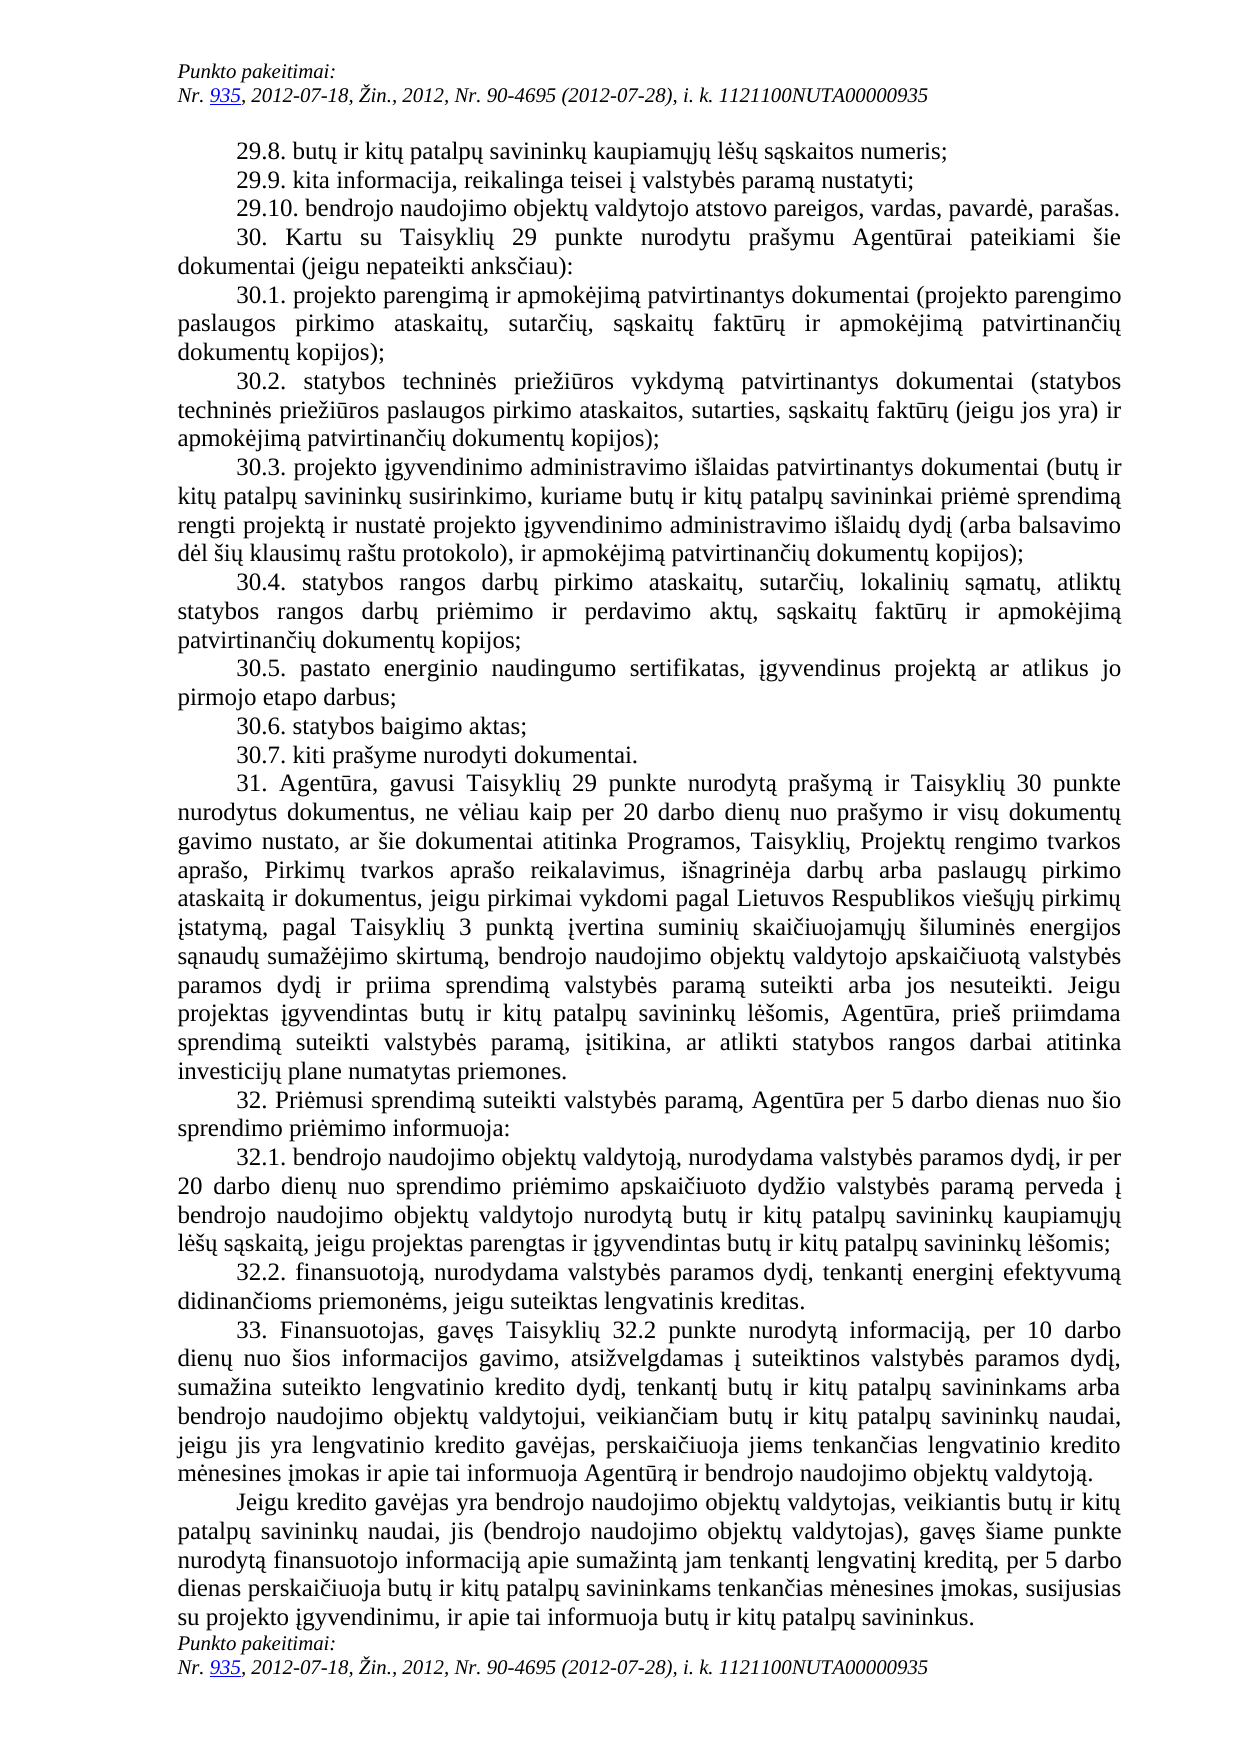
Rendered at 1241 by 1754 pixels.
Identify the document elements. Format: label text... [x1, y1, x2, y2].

text Jeigu kredito gavėjas yra bendrojo naudojimo objektų valdytojas, veikiantis butų ir kitų patalpų savininkų naudai, jis (bendrojo naudojimo objektų valdytojas), gavęs šiame punkte nurodytą finansuotojo informaciją apie sumažintą jam tenkantį lengvatinį kreditą, per 5 darbo dienas perskaičiuoja butų ir kitų patalpų savininkams tenkančias mėnesines įmokas, susijusias su projekto įgyvendinimu, ir apie tai informuoja butų ir kitų patalpų savininkus. [177, 1487, 1122, 1631]
text Nr. 935, 2012-07-18, Žin., 2012, Nr. 90-4695 (2012-07-28), i. k. 1121100NUTA00000935 [177, 83, 1122, 107]
text 30.2. statybos techninės priežiūros vykdymą patvirtinantys dokumentai (statybos techninės priežiūros paslaugos pirkimo ataskaitos, sutarties, sąskaitų faktūrų (jeigu jos yra) ir apmokėjimą patvirtinančių dokumentų kopijos); [177, 366, 1122, 452]
text 29.10. bendrojo naudojimo objektų valdytojo atstovo pareigos, vardas, pavardė, parašas. [177, 193, 1122, 222]
text 30.1. projekto parengimą ir apmokėjimą patvirtinantys dokumentai (projekto parengimo paslaugos pirkimo ataskaitų, sutarčių, sąskaitų faktūrų ir apmokėjimą patvirtinančių dokumentų kopijos); [177, 280, 1122, 366]
text 32.2. finansuotoją, nurodydama valstybės paramos dydį, tenkantį energinį efektyvumą didinančioms priemonėms, jeigu suteiktas lengvatinis kreditas. [177, 1257, 1122, 1315]
text Nr. 935, 2012-07-18, Žin., 2012, Nr. 90-4695 (2012-07-28), i. k. 1121100NUTA00000935 [177, 1655, 1122, 1679]
text Punkto pakeitimai: [177, 59, 1122, 83]
text 30.4. statybos rangos darbų pirkimo ataskaitų, sutarčių, lokalinių sąmatų, atliktų statybos rangos darbų priėmimo ir perdavimo aktų, sąskaitų faktūrų ir apmokėjimą patvirtinančių dokumentų kopijos; [177, 567, 1122, 653]
text 30. Kartu su Taisyklių 29 punkte nurodytu prašymu Agentūrai pateikiami šie dokumentai (jeigu nepateikti anksčiau): [177, 222, 1122, 280]
text 30.3. projekto įgyvendinimo administravimo išlaidas patvirtinantys dokumentai (butų ir kitų patalpų savininkų susirinkimo, kuriame butų ir kitų patalpų savininkai priėmė sprendimą rengti projektą ir nustatė projekto įgyvendinimo administravimo išlaidų dydį (arba balsavimo dėl šių klausimų raštu protokolo), ir apmokėjimą patvirtinančių dokumentų kopijos); [177, 452, 1122, 567]
text 33. Finansuotojas, gavęs Taisyklių 32.2 punkte nurodytą informaciją, per 10 darbo dienų nuo šios informacijos gavimo, atsižvelgdamas į suteiktinos valstybės paramos dydį, sumažina suteikto lengvatinio kredito dydį, tenkantį butų ir kitų patalpų savininkams arba bendrojo naudojimo objektų valdytojui, veikiančiam butų ir kitų patalpų savininkų naudai, jeigu jis yra lengvatinio kredito gavėjas, perskaičiuoja jiems tenkančias lengvatinio kredito mėnesines įmokas ir apie tai informuoja Agentūrą ir bendrojo naudojimo objektų valdytoją. [177, 1315, 1122, 1487]
text 30.6. statybos baigimo aktas; [177, 711, 1122, 740]
text 32.1. bendrojo naudojimo objektų valdytoją, nurodydama valstybės paramos dydį, ir per 20 darbo dienų nuo sprendimo priėmimo apskaičiuoto dydžio valstybės paramą perveda į bendrojo naudojimo objektų valdytojo nurodytą butų ir kitų patalpų savininkų kaupiamųjų lėšų sąskaitą, jeigu projektas parengtas ir įgyvendintas butų ir kitų patalpų savininkų lėšomis; [177, 1142, 1122, 1257]
text 32. Priėmusi sprendimą suteikti valstybės paramą, Agentūra per 5 darbo dienas nuo šio sprendimo priėmimo informuoja: [177, 1085, 1122, 1142]
text 29.9. kita informacija, reikalinga teisei į valstybės paramą nustatyti; [177, 165, 1122, 193]
text 31. Agentūra, gavusi Taisyklių 29 punkte nurodytą prašymą ir Taisyklių 30 punkte nurodytus dokumentus, ne vėliau kaip per 20 darbo dienų nuo prašymo ir visų dokumentų gavimo nustato, ar šie dokumentai atitinka Programos, Taisyklių, Projektų rengimo tvarkos aprašo, Pirkimų tvarkos aprašo reikalavimus, išnagrinėja darbų arba paslaugų pirkimo ataskaitą ir dokumentus, jeigu pirkimai vykdomi pagal Lietuvos Respublikos viešųjų pirkimų įstatymą, pagal Taisyklių 3 punktą įvertina suminių skaičiuojamųjų šiluminės energijos sąnaudų sumažėjimo skirtumą, bendrojo naudojimo objektų valdytojo apskaičiuotą valstybės paramos dydį ir priima sprendimą valstybės paramą suteikti arba jos nesuteikti. Jeigu projektas įgyvendintas butų ir kitų patalpų savininkų lėšomis, Agentūra, prieš priimdama sprendimą suteikti valstybės paramą, įsitikina, ar atlikti statybos rangos darbai atitinka investicijų plane numatytas priemones. [177, 768, 1122, 1085]
text 30.7. kiti prašyme nurodyti dokumentai. [177, 740, 1122, 768]
text Punkto pakeitimai: [177, 1631, 1122, 1655]
text 29.8. butų ir kitų patalpų savininkų kaupiamųjų lėšų sąskaitos numeris; [177, 136, 1122, 165]
text 30.5. pastato energinio naudingumo sertifikatas, įgyvendinus projektą ar atlikus jo pirmojo etapo darbus; [177, 653, 1122, 711]
